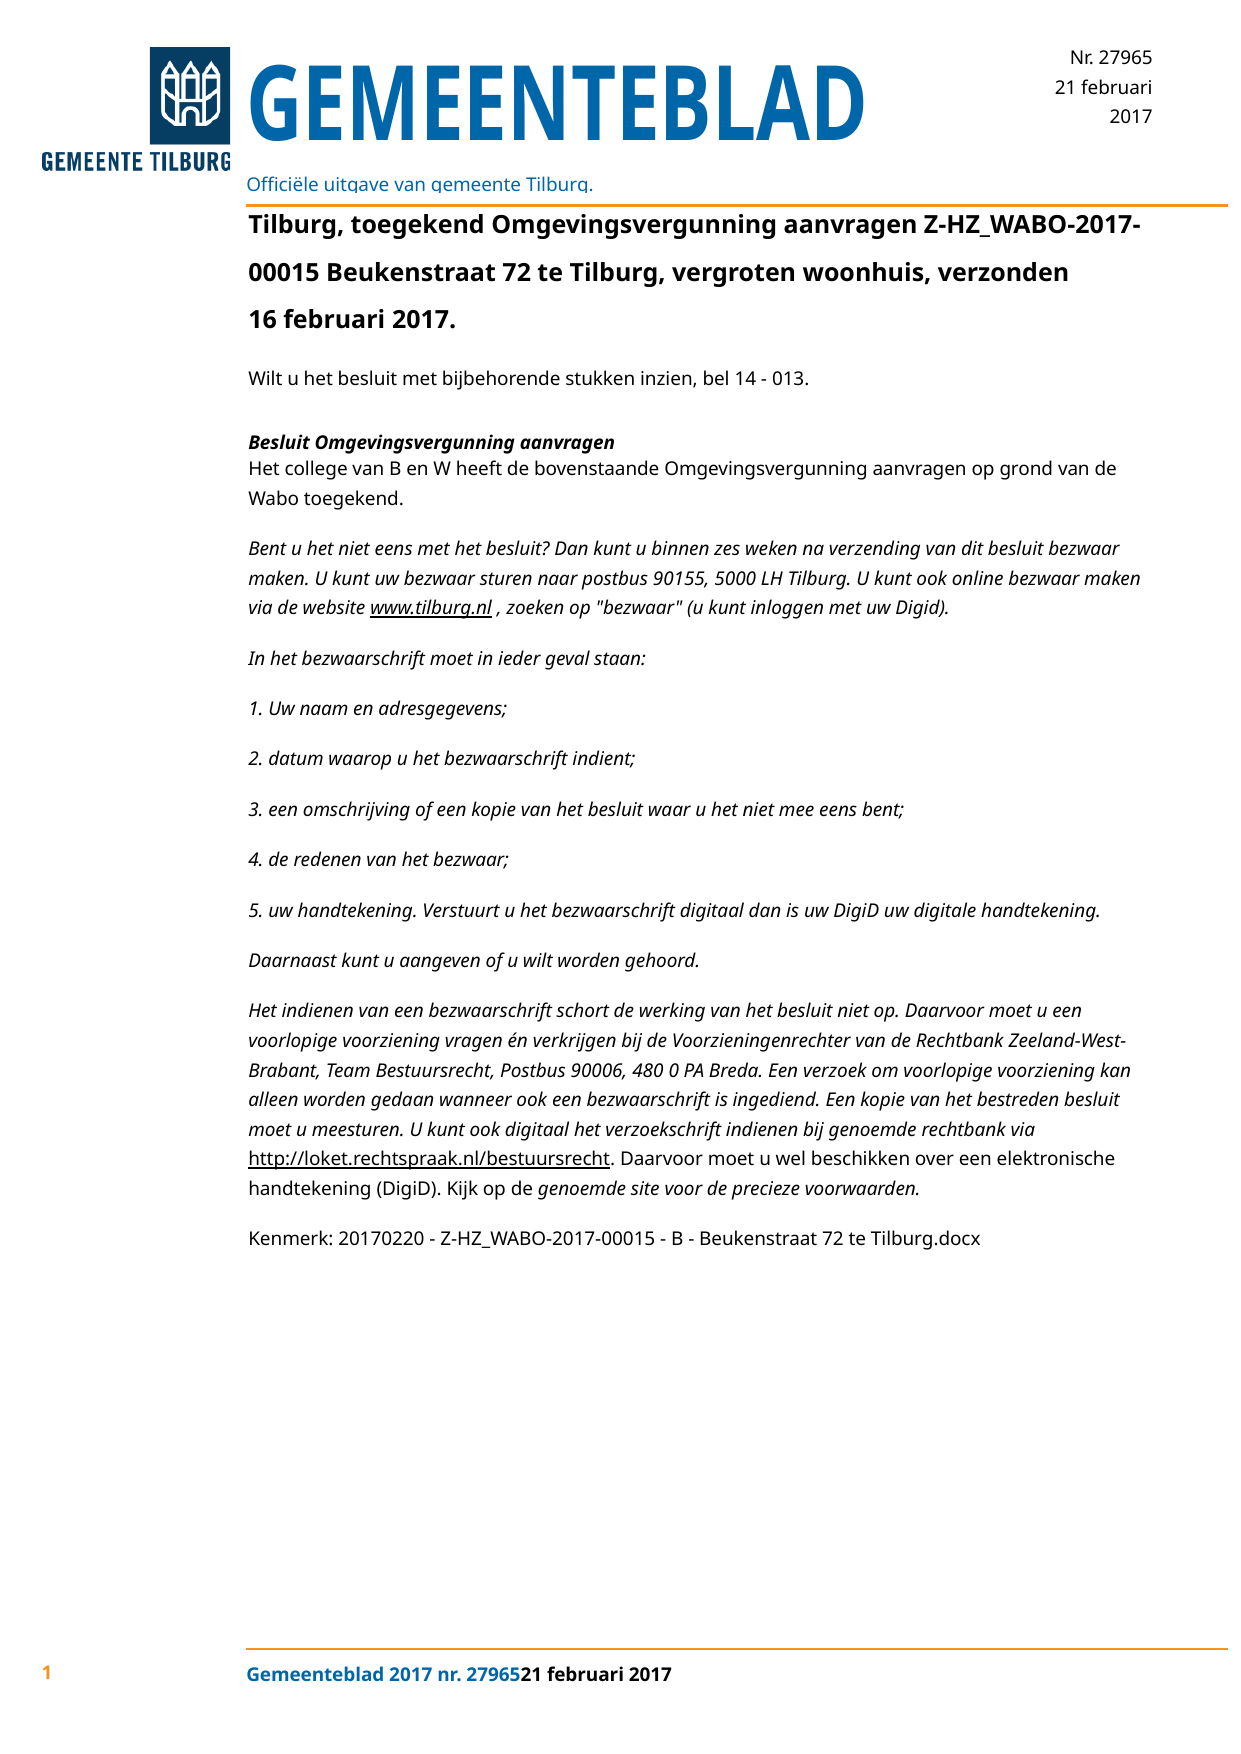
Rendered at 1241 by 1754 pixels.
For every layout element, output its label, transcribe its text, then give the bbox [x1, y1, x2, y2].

text 4. de redenen van het bezwaar; [248, 846, 1152, 872]
text Tilburg, toegekend Omgevingsvergunning aanvragen Z-HZ_WABO-2017-00015 Beukenstraat 72 te Tilburg, vergroten woonhuis, verzonden 16 februari 2017. [248, 207, 1152, 336]
text 2. datum waarop u het bezwaarschrift indient; [248, 746, 1152, 771]
text Kenmerk: 20170220 - Z-HZ_WABO-2017-00015 - B - Beukenstraat 72 te Tilburg.docx [248, 1226, 1152, 1251]
text Het indienen van een bezwaarschrift schort de werking van het besluit niet op. Daarvoor moet u een voorlopige voorziening vragen én verkrijgen bij de Voorzieningenrechter van de Rechtbank Zeeland-West-Brabant, Team Bestuursrecht, Postbus 90006, 480 0 PA Breda. Een verzoek om voorlopige voorziening kan alleen worden gedaan wanneer ook een bezwaarschrift is ingediend. Een kopie van het bestreden besluit moet u meesturen. U kunt ook digitaal het verzoekschrift indienen bij genoemde rechtbank via http://loket.rechtspraak.nl/bestuursrecht. Daarvoor moet u wel beschikken over een elektronische handtekening (DigiD). Kijk op de genoemde site voor de precieze voorwaarden. [248, 998, 1152, 1201]
text Besluit Omgevingsvergunning aanvragen [248, 429, 1152, 455]
text Bent u het niet eens met het besluit? Dan kunt u binnen zes weken na verzending van dit besluit bezwaar maken. U kunt uw bezwaar sturen naar postbus 90155, 5000 LH Tilburg. U kunt ook online bezwaar maken via de website www.tilburg.nl , zoeken op "bezwaar" (u kunt inloggen met uw Digid). [248, 535, 1152, 620]
text Daarnaast kunt u aangeven of u wilt worden gehoord. [248, 947, 1152, 973]
text Wilt u het besluit met bijbehorende stukken inzien, bel 14 - 013. [248, 366, 1152, 391]
text 1. Uw naam en adresgegevens; [248, 695, 1152, 721]
text 3. een omschrijving of een kopie van het besluit waar u het niet mee eens bent; [248, 796, 1152, 822]
text Het college van B en W heeft de bovenstaande Omgevingsvergunning aanvragen op grond van de Wabo toegekend. [248, 455, 1152, 511]
picture [41, 47, 231, 172]
text 5. uw handtekening. Verstuurt u het bezwaarschrift digitaal dan is uw DigiD uw digitale handtekening. [248, 897, 1152, 923]
text In het bezwaarschrift moet in ieder geval staan: [248, 645, 1152, 671]
